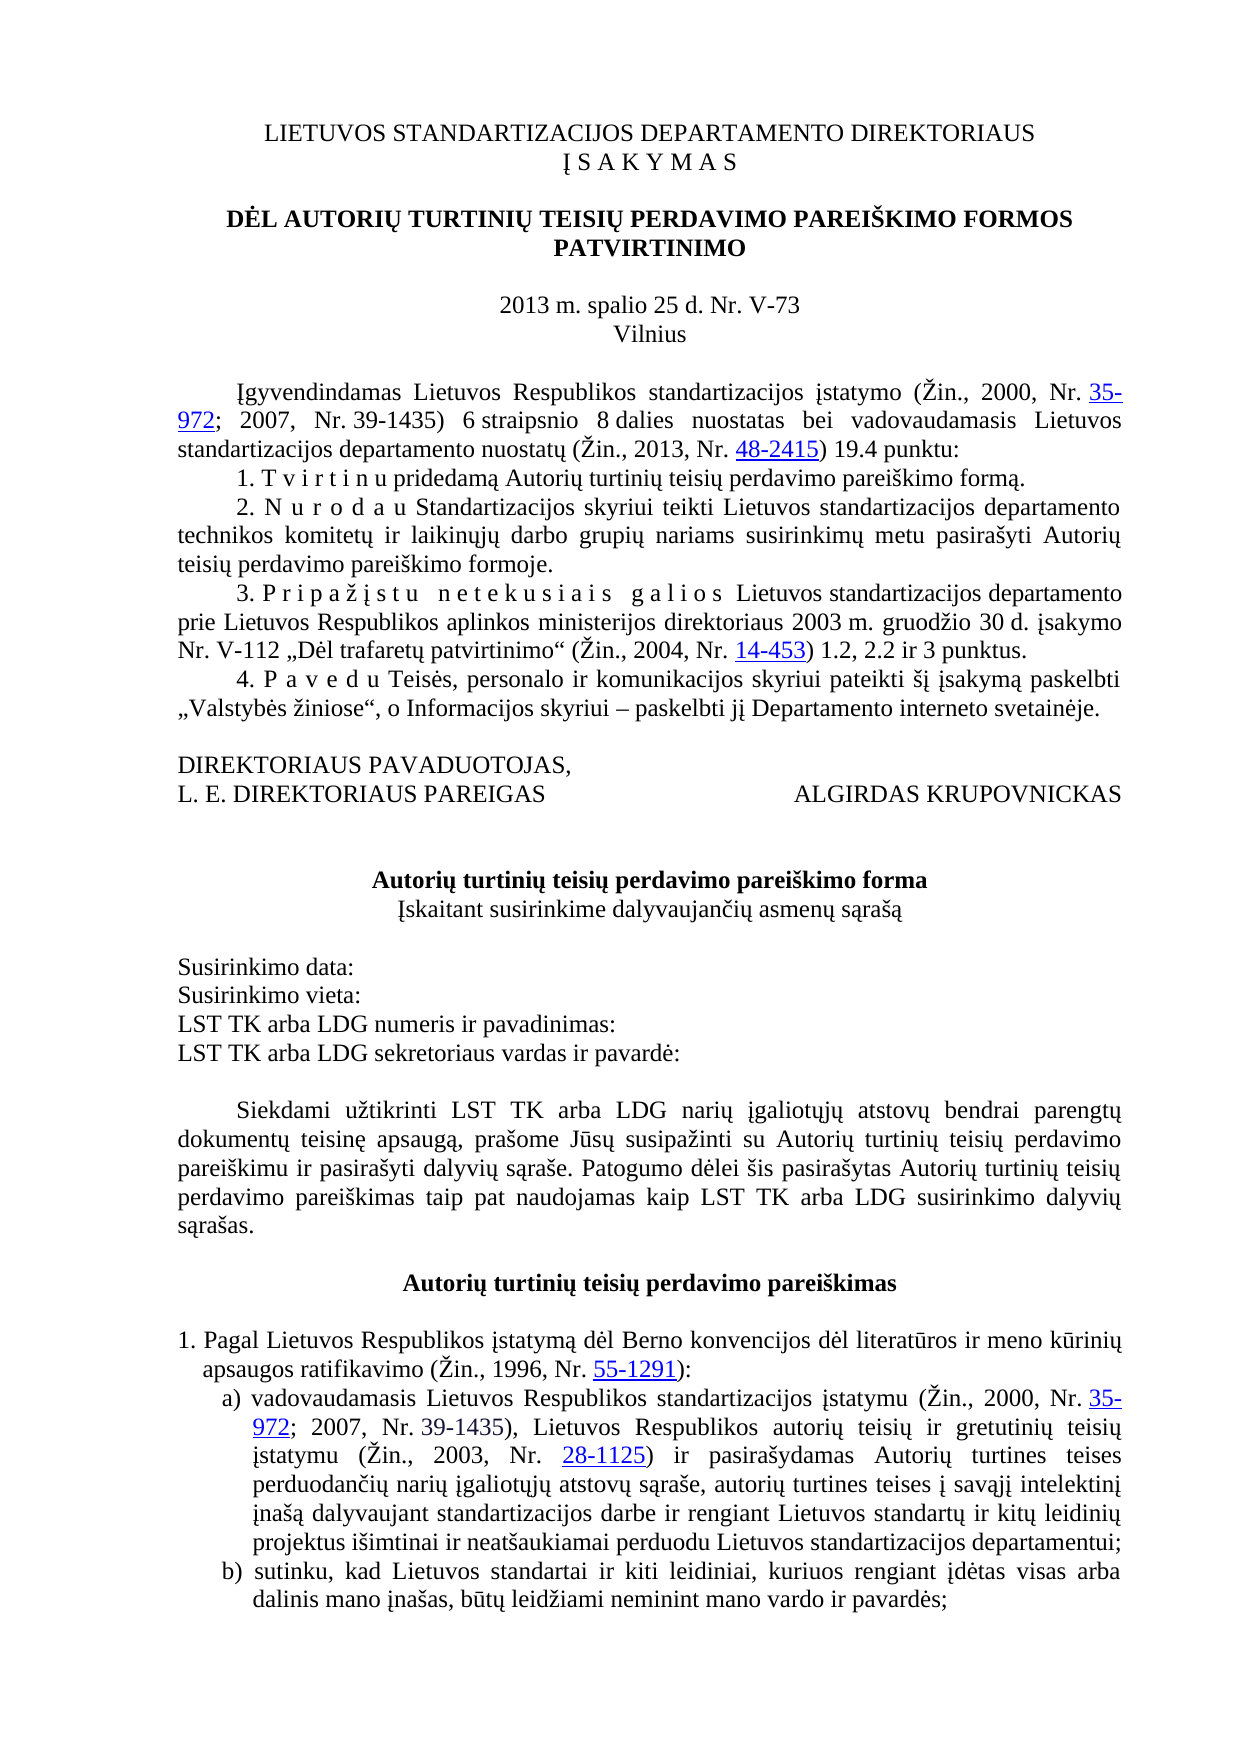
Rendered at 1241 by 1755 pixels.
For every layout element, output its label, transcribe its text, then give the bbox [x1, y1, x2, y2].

text Direktoriaus pavaduotojas, [177, 751, 1122, 779]
text 1. Pagal Lietuvos Respublikos įstatymą dėl Berno konvencijos dėl literatūros ir meno kūrinių apsaugos ratifikavimo (Žin., 1996, Nr. 55-1291): [177, 1326, 1122, 1383]
text Įskaitant susirinkime dalyvaujančių asmenų sąrašą [177, 894, 1122, 923]
text Autorių turtinių teisių perdavimo pareiškimas [177, 1268, 1122, 1297]
text DĖL AUTORIŲ TURTINIŲ TEISIŲ PERDAVIMO PAREIŠKIMO FORMOS PATVIRTINIMO [177, 204, 1122, 262]
text 2013 m. spalio 25 d. Nr. V-73 [177, 291, 1122, 319]
text b) sutinku, kad Lietuvos standartai ir kiti leidiniai, kuriuos rengiant įdėtas visas arba dalinis mano įnašas, būtų leidžiami neminint mano vardo ir pavardės; [222, 1556, 1122, 1613]
text l. e. direktoriaus pareigas Algirdas Krupovnickas [177, 779, 1122, 808]
text Susirinkimo vieta: [177, 981, 1122, 1009]
text Vilnius [177, 319, 1122, 348]
text 3. Pripažįstu netekusiais galios Lietuvos standartizacijos departamento prie Lietuvos Respublikos aplinkos ministerijos direktoriaus 2003 m. gruodžio 30 d. įsakymo Nr. V-112 „Dėl trafaretų patvirtinimo“ (Žin., 2004, Nr. 14-453) 1.2, 2.2 ir 3 punktus. [177, 578, 1122, 664]
text Siekdami užtikrinti LST TK arba LDG narių įgaliotųjų atstovų bendrai parengtų dokumentų teisinę apsaugą, prašome Jūsų susipažinti su Autorių turtinių teisių perdavimo pareiškimu ir pasirašyti dalyvių sąraše. Patogumo dėlei šis pasirašytas Autorių turtinių teisių perdavimo pareiškimas taip pat naudojamas kaip LST TK arba LDG susirinkimo dalyvių sąrašas. [177, 1096, 1122, 1239]
text a) vadovaudamasis Lietuvos Respublikos standartizacijos įstatymu (Žin., 2000, Nr. 35-972; 2007, Nr. 39-1435), Lietuvos Respublikos autorių teisių ir gretutinių teisių įstatymu (Žin., 2003, Nr. 28-1125) ir pasirašydamas Autorių turtines teises perduodančių narių įgaliotųjų atstovų sąraše, autorių turtines teises į savąjį intelektinį įnašą dalyvaujant standartizacijos darbe ir rengiant Lietuvos standartų ir kitų leidinių projektus išimtinai ir neatšaukiamai perduodu Lietuvos standartizacijos departamentui; [222, 1383, 1122, 1556]
text Į S A K Y M A S [177, 147, 1122, 176]
text 2. N u r o d a u Standartizacijos skyriui teikti Lietuvos standartizacijos departamento technikos komitetų ir laikinųjų darbo grupių nariams susirinkimų metu pasirašyti Autorių teisių perdavimo pareiškimo formoje. [177, 492, 1122, 578]
text lietuvos standartizacijos departamento direktoriAus [177, 118, 1122, 147]
text 4. P a v e d u Teisės, personalo ir komunikacijos skyriui pateikti šį įsakymą paskelbti „Valstybės žiniose“, o Informacijos skyriui – paskelbti jį Departamento interneto svetainėje. [177, 664, 1122, 722]
text 1. T v i r t i n u pridedamą Autorių turtinių teisių perdavimo pareiškimo formą. [177, 463, 1122, 492]
text Įgyvendindamas Lietuvos Respublikos standartizacijos įstatymo (Žin., 2000, Nr. 35-972; 2007, Nr. 39-1435) 6 straipsnio 8 dalies nuostatas bei vadovaudamasis Lietuvos standartizacijos departamento nuostatų (Žin., 2013, Nr. 48-2415) 19.4 punktu: [177, 377, 1122, 463]
text Autorių turtinių teisių perdavimo pareiškimo forma [177, 866, 1122, 894]
text LST TK arba LDG numeris ir pavadinimas: [177, 1009, 1122, 1038]
text LST TK arba LDG sekretoriaus vardas ir pavardė: [177, 1038, 1122, 1067]
text Susirinkimo data: [177, 952, 1122, 981]
